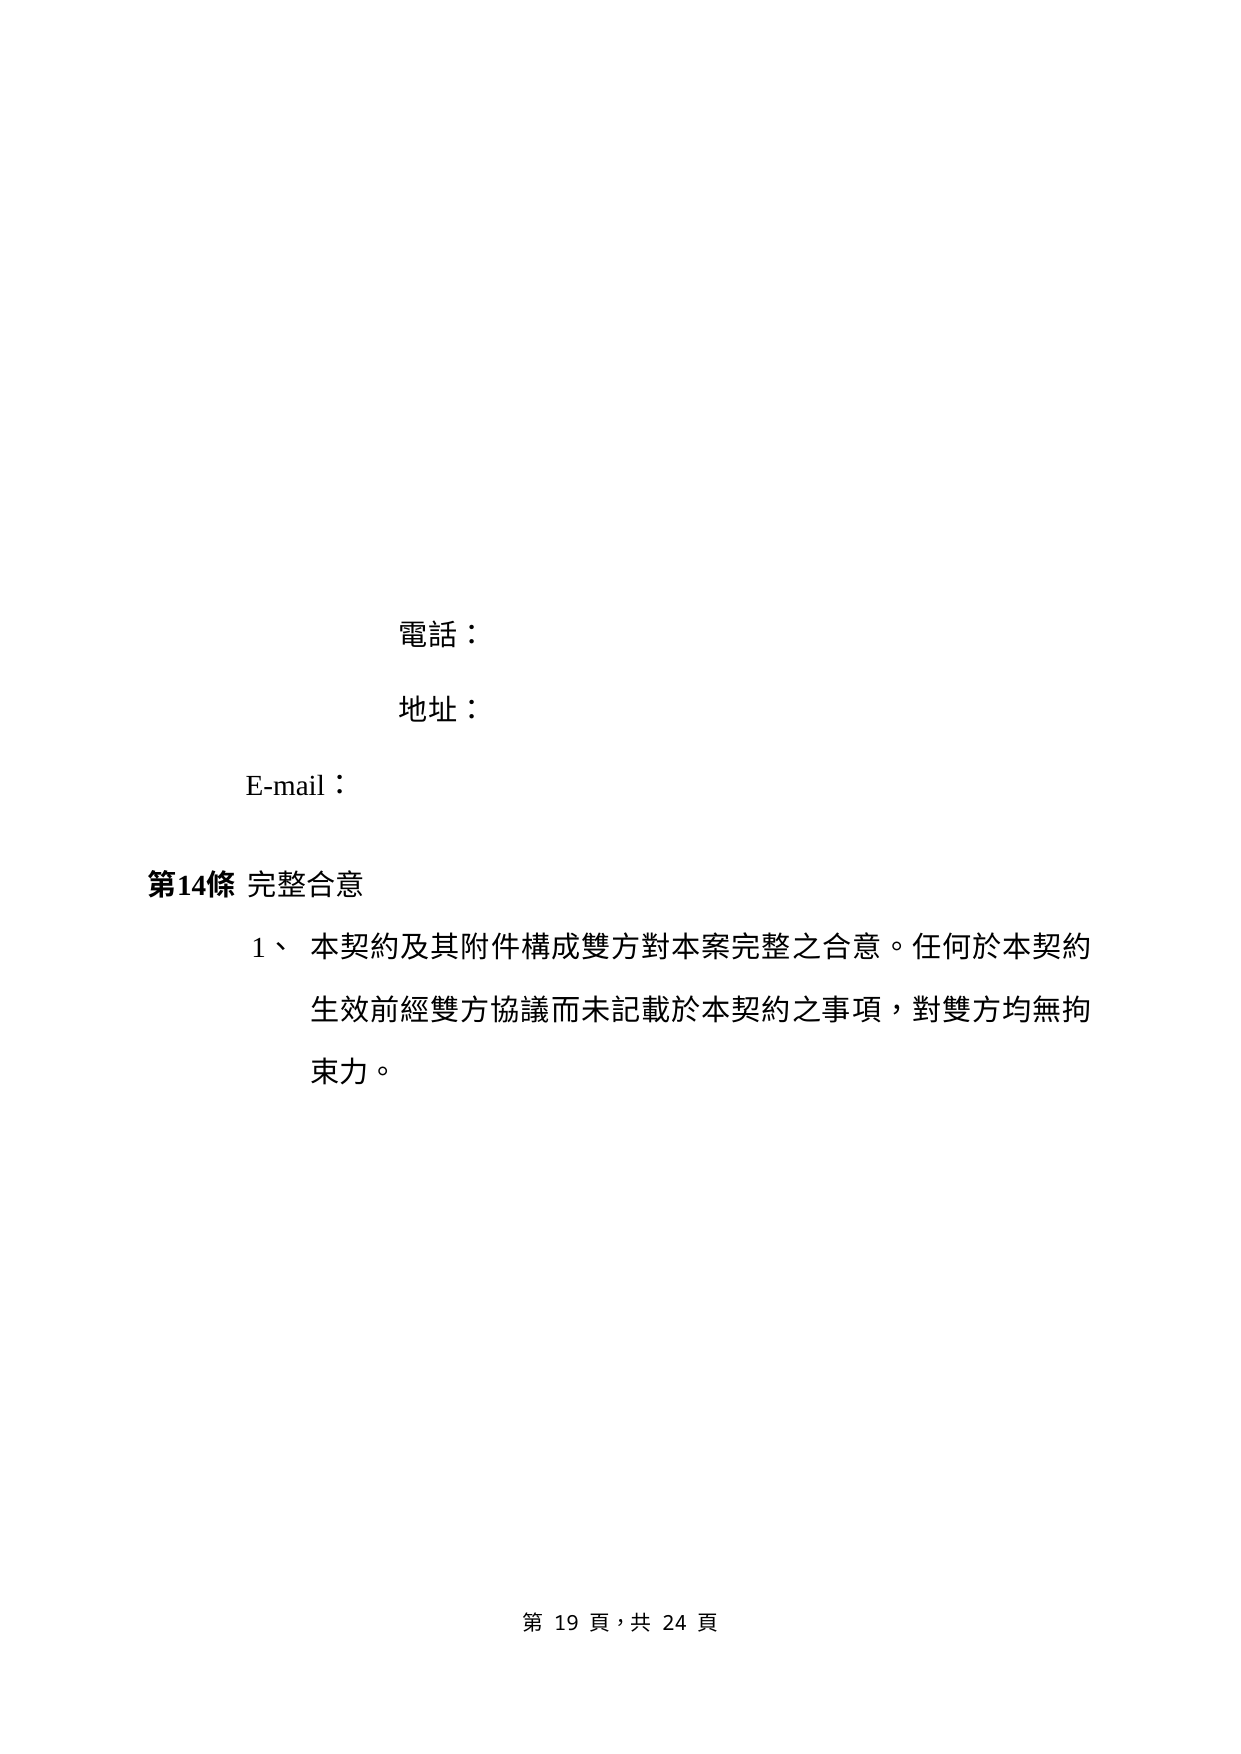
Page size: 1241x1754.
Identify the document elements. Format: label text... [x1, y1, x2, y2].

text E-mail： [148, 741, 1092, 803]
text 地址： [287, 666, 1092, 728]
list 本契約及其附件構成雙方對本案完整之合意。任何於本契約生效前經雙方協議而未記載於本契約之事項，對雙方均無拘束力。 [251, 903, 1092, 1091]
text 電話： [287, 591, 1092, 653]
list 完整合意 [148, 841, 1092, 903]
